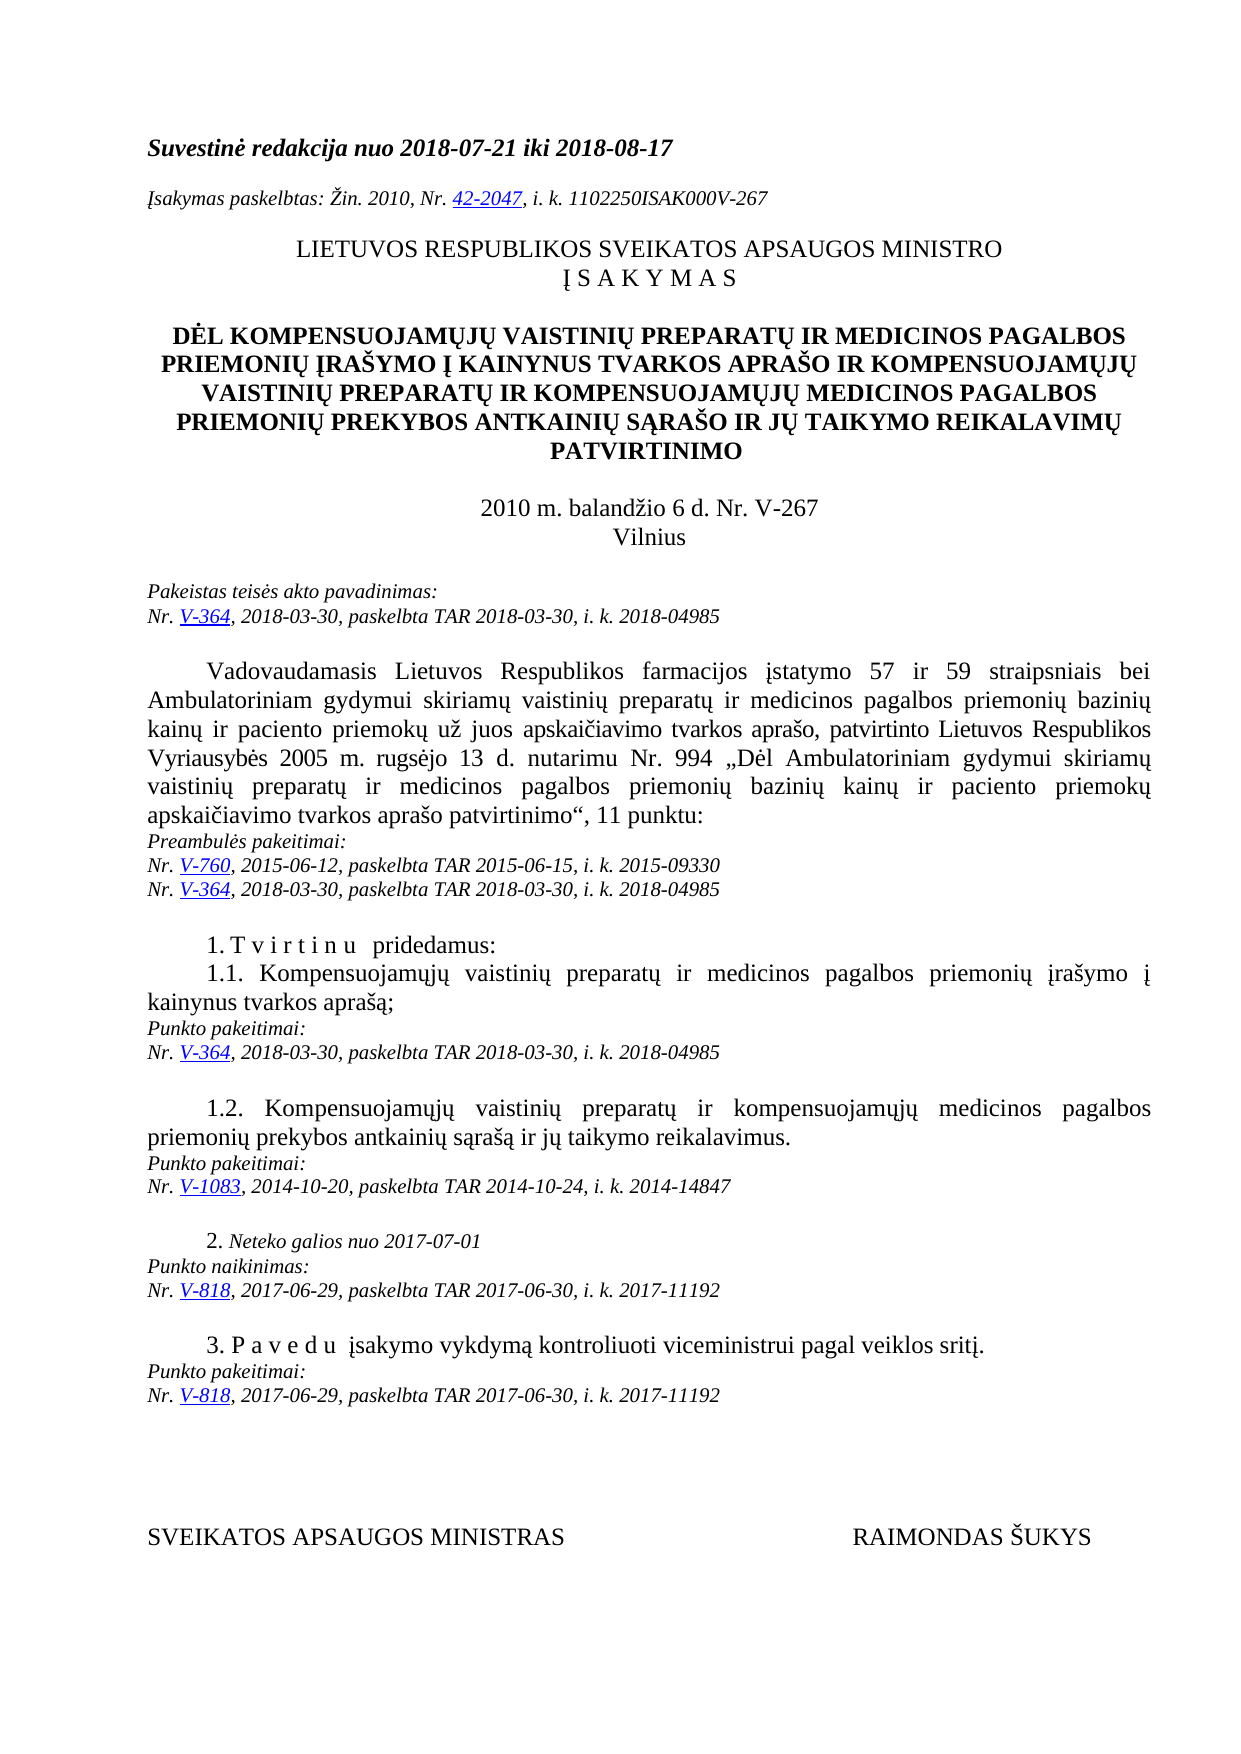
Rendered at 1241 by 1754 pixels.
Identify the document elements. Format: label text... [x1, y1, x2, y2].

text Nr. V-364, 2018-03-30, paskelbta TAR 2018-03-30, i. k. 2018-04985 [147, 603, 1152, 628]
text Punkto naikinimas: [147, 1254, 1152, 1278]
text SVEIKATOS APSAUGOS MINISTRAS RAIMONDAS ŠUKYS [147, 1522, 1152, 1551]
text Nr. V-760, 2015-06-12, paskelbta TAR 2015-06-15, i. k. 2015-09330 [147, 853, 1152, 877]
text Punkto pakeitimai: [147, 1016, 1152, 1040]
text Vadovaudamasis Lietuvos Respublikos farmacijos įstatymo 57 ir 59 straipsniais bei Ambulatoriniam gydymui skiriamų vaistinių preparatų ir medicinos pagalbos priemonių bazinių kainų ir paciento priemokų už juos apskaičiavimo tvarkos aprašo, patvirtinto Lietuvos Respublikos Vyriausybės 2005 m. rugsėjo 13 d. nutarimu Nr. 994 „Dėl Ambulatoriniam gydymui skiriamų vaistinių preparatų ir medicinos pagalbos priemonių bazinių kainų ir paciento priemokų apskaičiavimo tvarkos aprašo patvirtinimo“, 11 punktu: [147, 656, 1152, 829]
text Pakeistas teisės akto pavadinimas: [147, 579, 1152, 603]
text Vilnius [147, 522, 1152, 551]
text Preambulės pakeitimai: [147, 829, 1152, 853]
text Nr. V-364, 2018-03-30, paskelbta TAR 2018-03-30, i. k. 2018-04985 [147, 1040, 1152, 1064]
text DĖL KOMPENSUOJAMŲJŲ VAISTINIŲ PREPARATŲ IR MEDICINOS PAGALBOS PRIEMONIŲ ĮRAŠYMO Į KAINYNUS TVARKOS APRAŠO IR KOMPENSUOJAMŲJŲ VAISTINIŲ PREPARATŲ IR KOMPENSUOJAMŲJŲ MEDICINOS PAGALBOS PRIEMONIŲ PREKYBOS ANTKAINIŲ SĄRAŠO IR JŲ TAIKYMO REIKALAVIMŲ PATVIRTINIMO [147, 321, 1152, 464]
text 2010 m. balandžio 6 d. Nr. V-267 [147, 493, 1152, 522]
text Punkto pakeitimai: [147, 1359, 1152, 1383]
text Nr. V-1083, 2014-10-20, paskelbta TAR 2014-10-24, i. k. 2014-14847 [147, 1174, 1152, 1198]
text 1.Tvirtinu pridedamus: [147, 930, 1152, 958]
text Įsakymas paskelbtas: Žin. 2010, Nr. 42-2047, i. k. 1102250ISAK000V-267 [147, 186, 1152, 210]
text Nr. V-364, 2018-03-30, paskelbta TAR 2018-03-30, i. k. 2018-04985 [147, 877, 1152, 901]
text 1.2. Kompensuojamųjų vaistinių preparatų ir kompensuojamųjų medicinos pagalbos priemonių prekybos antkainių sąrašą ir jų taikymo reikalavimus. [147, 1093, 1152, 1150]
text 2. Neteko galios nuo 2017-07-01 [147, 1227, 1152, 1254]
text Punkto pakeitimai: [147, 1150, 1152, 1174]
text Suvestinė redakcija nuo 2018-07-21 iki 2018-08-17 [147, 133, 1152, 162]
text Nr. V-818, 2017-06-29, paskelbta TAR 2017-06-30, i. k. 2017-11192 [147, 1278, 1152, 1302]
text Nr. V-818, 2017-06-29, paskelbta TAR 2017-06-30, i. k. 2017-11192 [147, 1383, 1152, 1407]
text 3. P a v e d u įsakymo vykdymą kontroliuoti viceministrui pagal veiklos sritį. [147, 1331, 1152, 1359]
text 1.1. Kompensuojamųjų vaistinių preparatų ir medicinos pagalbos priemonių įrašymo į kainynus tvarkos aprašą; [147, 958, 1152, 1016]
text ĮSAKYMAS [147, 263, 1152, 292]
text LIETUVOS RESPUBLIKOS SVEIKATOS APSAUGOS MINISTRO [147, 234, 1152, 263]
